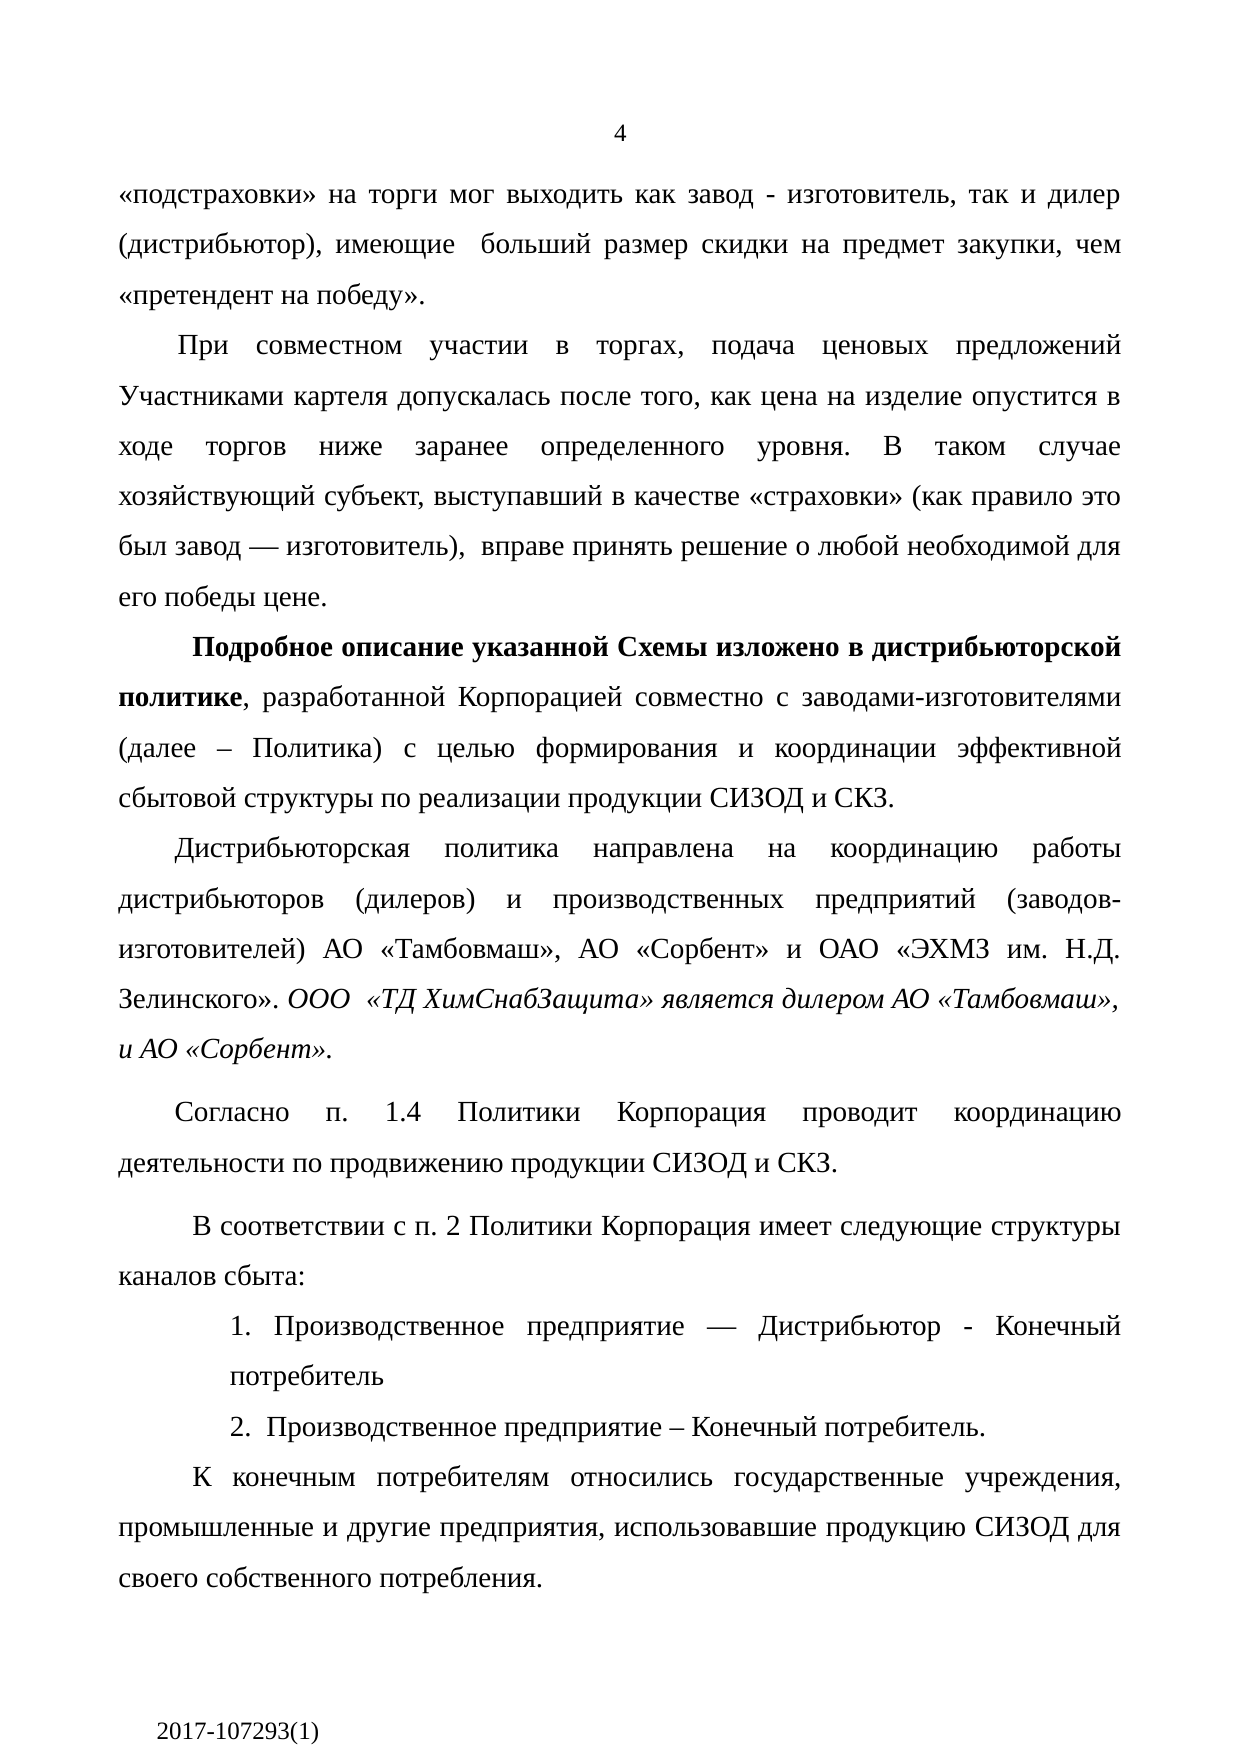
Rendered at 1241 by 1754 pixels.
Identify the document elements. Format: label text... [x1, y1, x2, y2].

text При совместном участии в торгах, подача ценовых предложений Участниками картеля допускалась после того, как цена на изделие опустится в ходе торгов ниже заранее определенного уровня. В таком случае хозяйствующий субъект, выступавший в качестве «страховки» (как правило это был завод — изготовитель), вправе принять решение о любой необходимой для его победы цене. [118, 327, 1122, 612]
text «подстраховки» на торги мог выходить как завод - изготовитель, так и дилер (дистрибьютор), имеющие больший размер скидки на предмет закупки, чем «претендент на победу». [118, 176, 1122, 311]
text К конечным потребителям относились государственные учреждения, промышленные и другие предприятия, использовавшие продукцию СИЗОД для своего собственного потребления. [118, 1459, 1122, 1593]
text 1. Производственное предприятие — Дистрибьютор - Конечный потребитель [229, 1308, 1122, 1392]
text 2. Производственное предприятие – Конечный потребитель. [229, 1409, 1122, 1442]
text Подробное описание указанной Схемы изложено в дистрибьюторской политике, разработанной Корпорацией совместно с заводами-изготовителями (далее – Политика) с целью формирования и координации эффективной сбытовой структуры по реализации продукции СИЗОД и СКЗ. [118, 629, 1122, 814]
text Дистрибьюторская политика направлена на координацию работы дистрибьюторов (дилеров) и производственных предприятий (заводов-изготовителей) АО «Тамбовмаш», АО «Сорбент» и ОАО «ЭХМЗ им. Н.Д. Зелинского». ООО «ТД ХимСнабЗащита» является дилером АО «Тамбовмаш», и АО «Сорбент». [118, 830, 1122, 1065]
text В соответствии с п. 2 Политики Корпорация имеет следующие структуры каналов сбыта: [118, 1208, 1122, 1291]
text Согласно п. 1.4 Политики Корпорация проводит координацию деятельности по продвижению продукции СИЗОД и СКЗ. [118, 1094, 1122, 1178]
